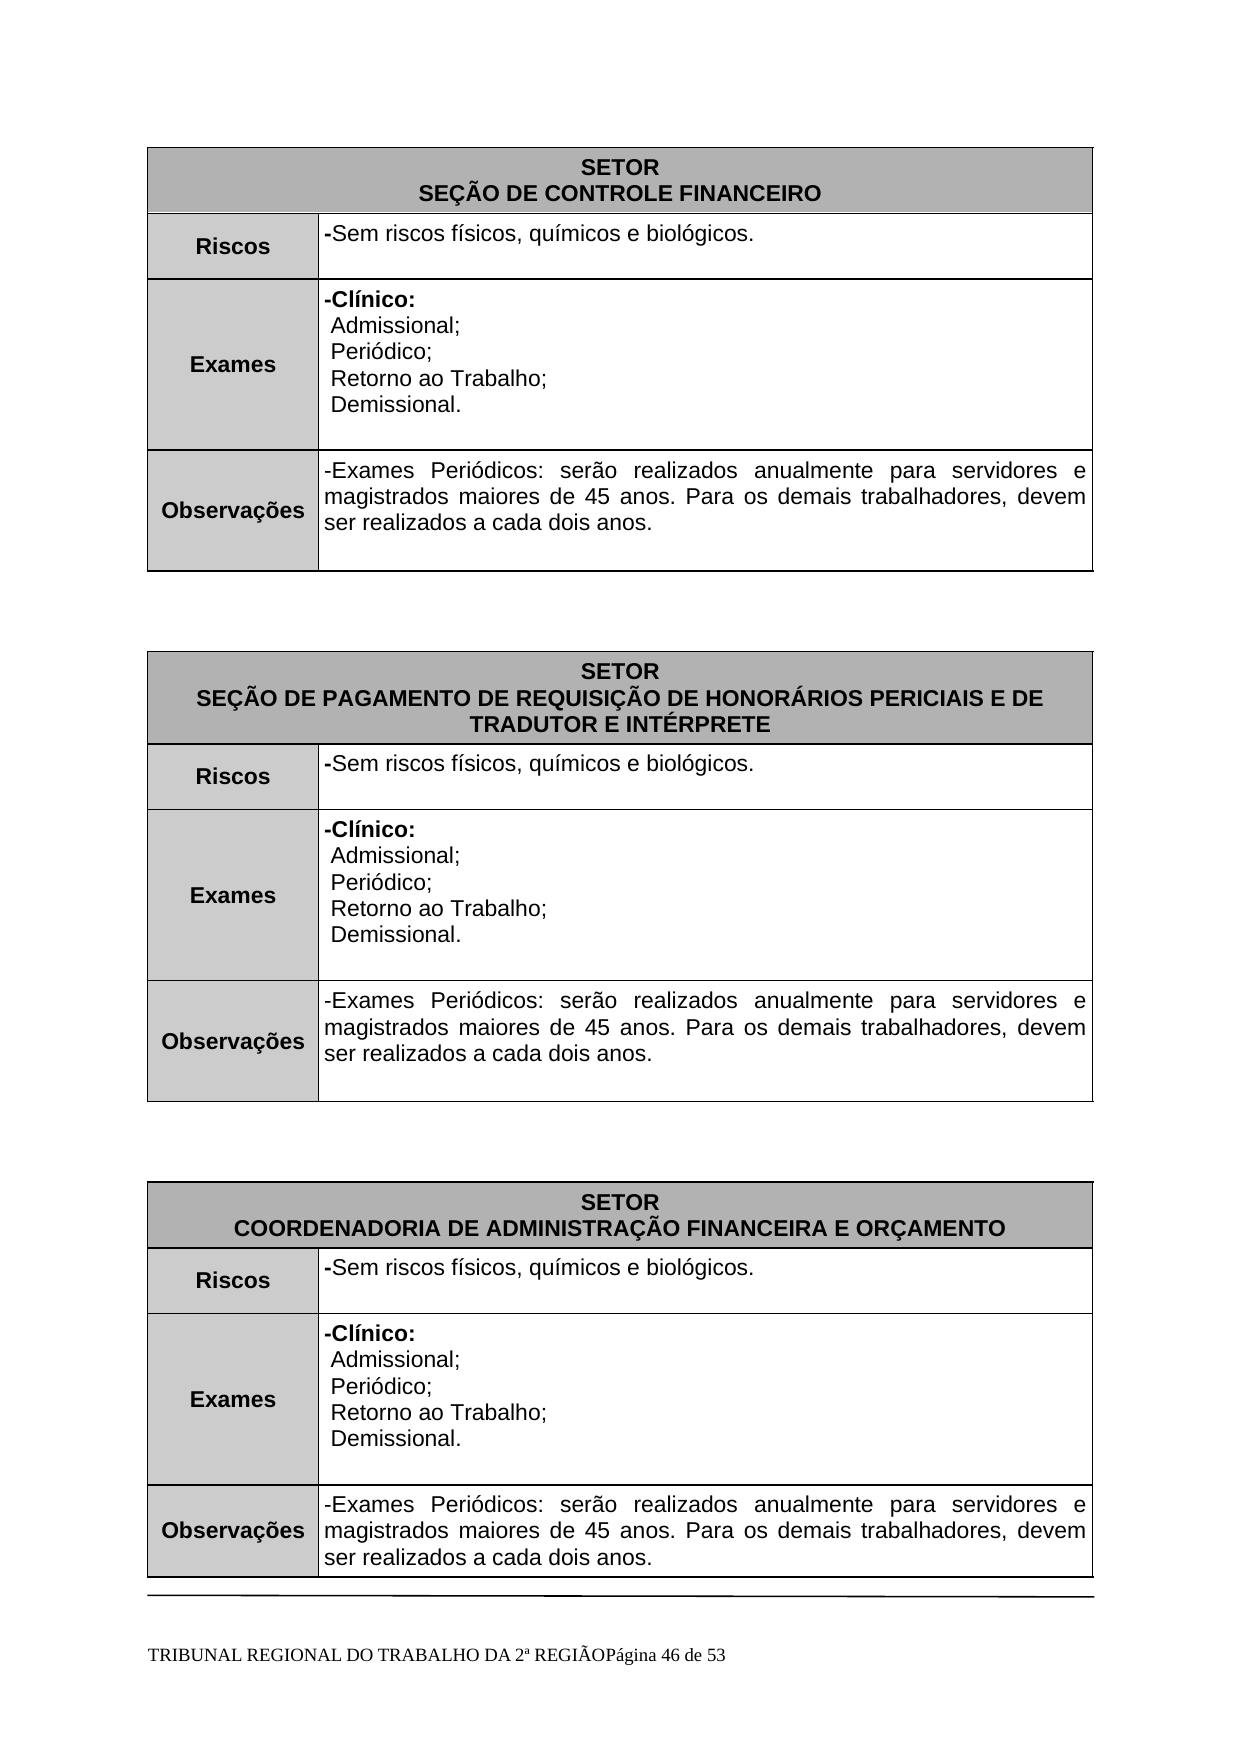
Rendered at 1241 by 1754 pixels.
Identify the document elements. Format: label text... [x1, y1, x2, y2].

table_cell Observações [148, 981, 318, 1101]
table_cell -Exames Periódicos: serão realizados anualmente para servidores e magistrados maiores de 45 anos. Para os demais trabalhadores, devem ser realizados a cada dois anos. [319, 981, 1092, 1101]
table_cell -Clínico: Admissional; Periódico; Retorno ao Trabalho; Demissional. [319, 1314, 1092, 1484]
table_cell -Exames Periódicos: serão realizados anualmente para servidores e magistrados maiores de 45 anos. Para os demais trabalhadores, devem ser realizados a cada dois anos. [319, 451, 1092, 570]
table_cell Exames [148, 810, 318, 980]
table_cell Riscos [148, 745, 318, 809]
table_header SETOR SEÇÃO DE CONTROLE FINANCEIRO [148, 148, 1092, 212]
table_cell -Sem riscos físicos, químicos e biológicos. [319, 1249, 1092, 1313]
table_cell -Clínico: Admissional; Periódico; Retorno ao Trabalho; Demissional. [319, 280, 1092, 449]
table_cell Riscos [148, 1249, 318, 1313]
table_cell -Clínico: Admissional; Periódico; Retorno ao Trabalho; Demissional. [319, 810, 1092, 980]
table_cell -Exames Periódicos: serão realizados anualmente para servidores e magistrados maiores de 45 anos. Para os demais trabalhadores, devem ser realizados a cada dois anos. [319, 1486, 1092, 1576]
table_cell -Sem riscos físicos, químicos e biológicos. [319, 745, 1092, 809]
table_cell Exames [148, 1314, 318, 1484]
table_cell Riscos [148, 214, 318, 278]
table_header SETOR SEÇÃO DE PAGAMENTO DE REQUISIÇÃO DE HONORÁRIOS PERICIAIS E DE TRADUTOR E INTÉRPRETE [148, 652, 1092, 743]
table_cell Exames [148, 280, 318, 449]
table_cell Observações [148, 1486, 318, 1576]
table_cell Observações [148, 451, 318, 570]
table_header SETOR COORDENADORIA DE ADMINISTRAÇÃO FINANCEIRA E ORÇAMENTO [148, 1183, 1092, 1247]
table_cell -Sem riscos físicos, químicos e biológicos. [319, 214, 1092, 278]
